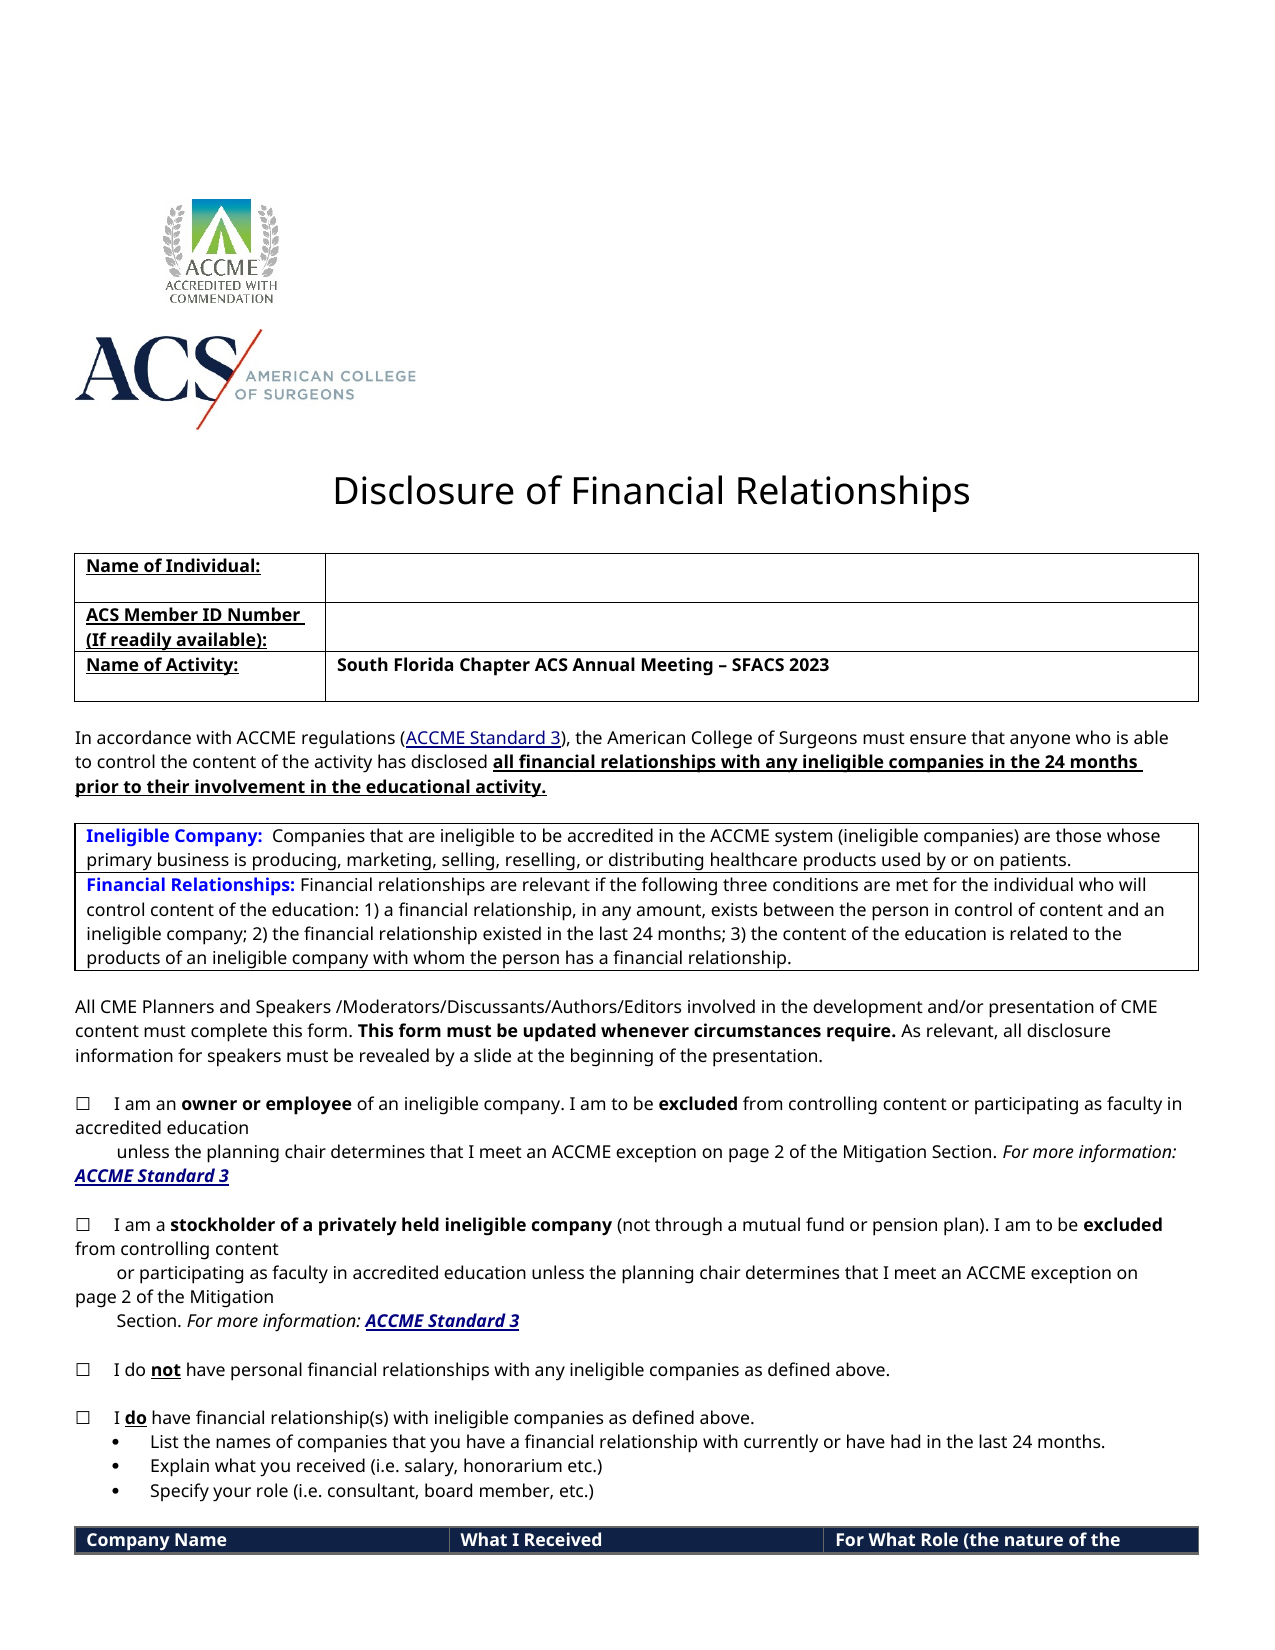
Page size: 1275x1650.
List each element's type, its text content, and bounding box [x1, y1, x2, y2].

text ☐ I am an owner or employee of an ineligible company. I am to be excluded from controlling content or participating as faculty in accredited education [75, 1091, 1183, 1140]
table_header Company Name [76, 1528, 449, 1552]
table_header [326, 554, 1198, 602]
text or participating as faculty in accredited education unless the planning chair determines that I meet an ACCME exception on page 2 of the Mitigation [75, 1261, 1183, 1309]
text All CME Planners and Speakers /Moderators/Discussants/Authors/Editors involved in the development and/or presentation of CME content must complete this form. This form must be updated whenever circumstances require. As relevant, all disclosure information for speakers must be revealed by a slide at the beginning of the presentation. [75, 995, 1183, 1067]
text Section. For more information: ACCME Standard 3 [75, 1309, 1183, 1333]
table_header Name of Individual: [75, 554, 325, 602]
table_cell Financial Relationships: Financial relationships are relevant if the following three conditions are met for the individual who will control content of the education: 1) a financial relationship, in any amount, exists between the person in control of content and an ineligible company; 2) the financial relationship existed in the last 24 months; 3) the content of the education is related to the products of an ineligible company with whom the person has a financial relationship. [76, 873, 1198, 969]
table_header What I Received [450, 1528, 823, 1552]
list Explain what you received (i.e. salary, honorarium etc.) [112, 1454, 1200, 1478]
text ☐ I do not have personal financial relationships with any ineligible companies as defined above. [75, 1357, 1200, 1381]
table_header For What Role (the nature of the [824, 1528, 1198, 1552]
table_cell [326, 603, 1198, 651]
text unless the planning chair determines that I meet an ACCME exception on page 2 of the Mitigation Section. For more information: ACCME Standard 3 [75, 1140, 1183, 1188]
list Specify your role (i.e. consultant, board member, etc.) [112, 1478, 1200, 1502]
table_header Ineligible Company: Companies that are ineligible to be accredited in the ACCME system (ineligible companies) are those whose primary business is producing, marketing, selling, reselling, or distributing healthcare products used by or on patients. [76, 824, 1198, 872]
text ☐ I do have financial relationship(s) with ineligible companies as defined above. [75, 1406, 1200, 1430]
text Disclosure of Financial Relationships [90, 464, 1213, 512]
text In accordance with ACCME regulations (ACCME Standard 3), the American College of Surgeons must ensure that anyone who is able to control the content of the activity has disclosed all financial relationships with any ineligible companies in the 24 months prior to their involvement in the educational activity. [75, 726, 1183, 798]
table_cell South Florida Chapter ACS Annual Meeting – SFACS 2023 [326, 652, 1198, 701]
table_cell Name of Activity: [75, 652, 325, 701]
text ☐ I am a stockholder of a privately held ineligible company (not through a mutual fund or pension plan). I am to be excluded from controlling content [75, 1212, 1183, 1261]
list List the names of companies that you have a financial relationship with currently or have had in the last 24 months. [112, 1430, 1200, 1454]
table_cell ACS Member ID Number (If readily available): [75, 603, 325, 651]
